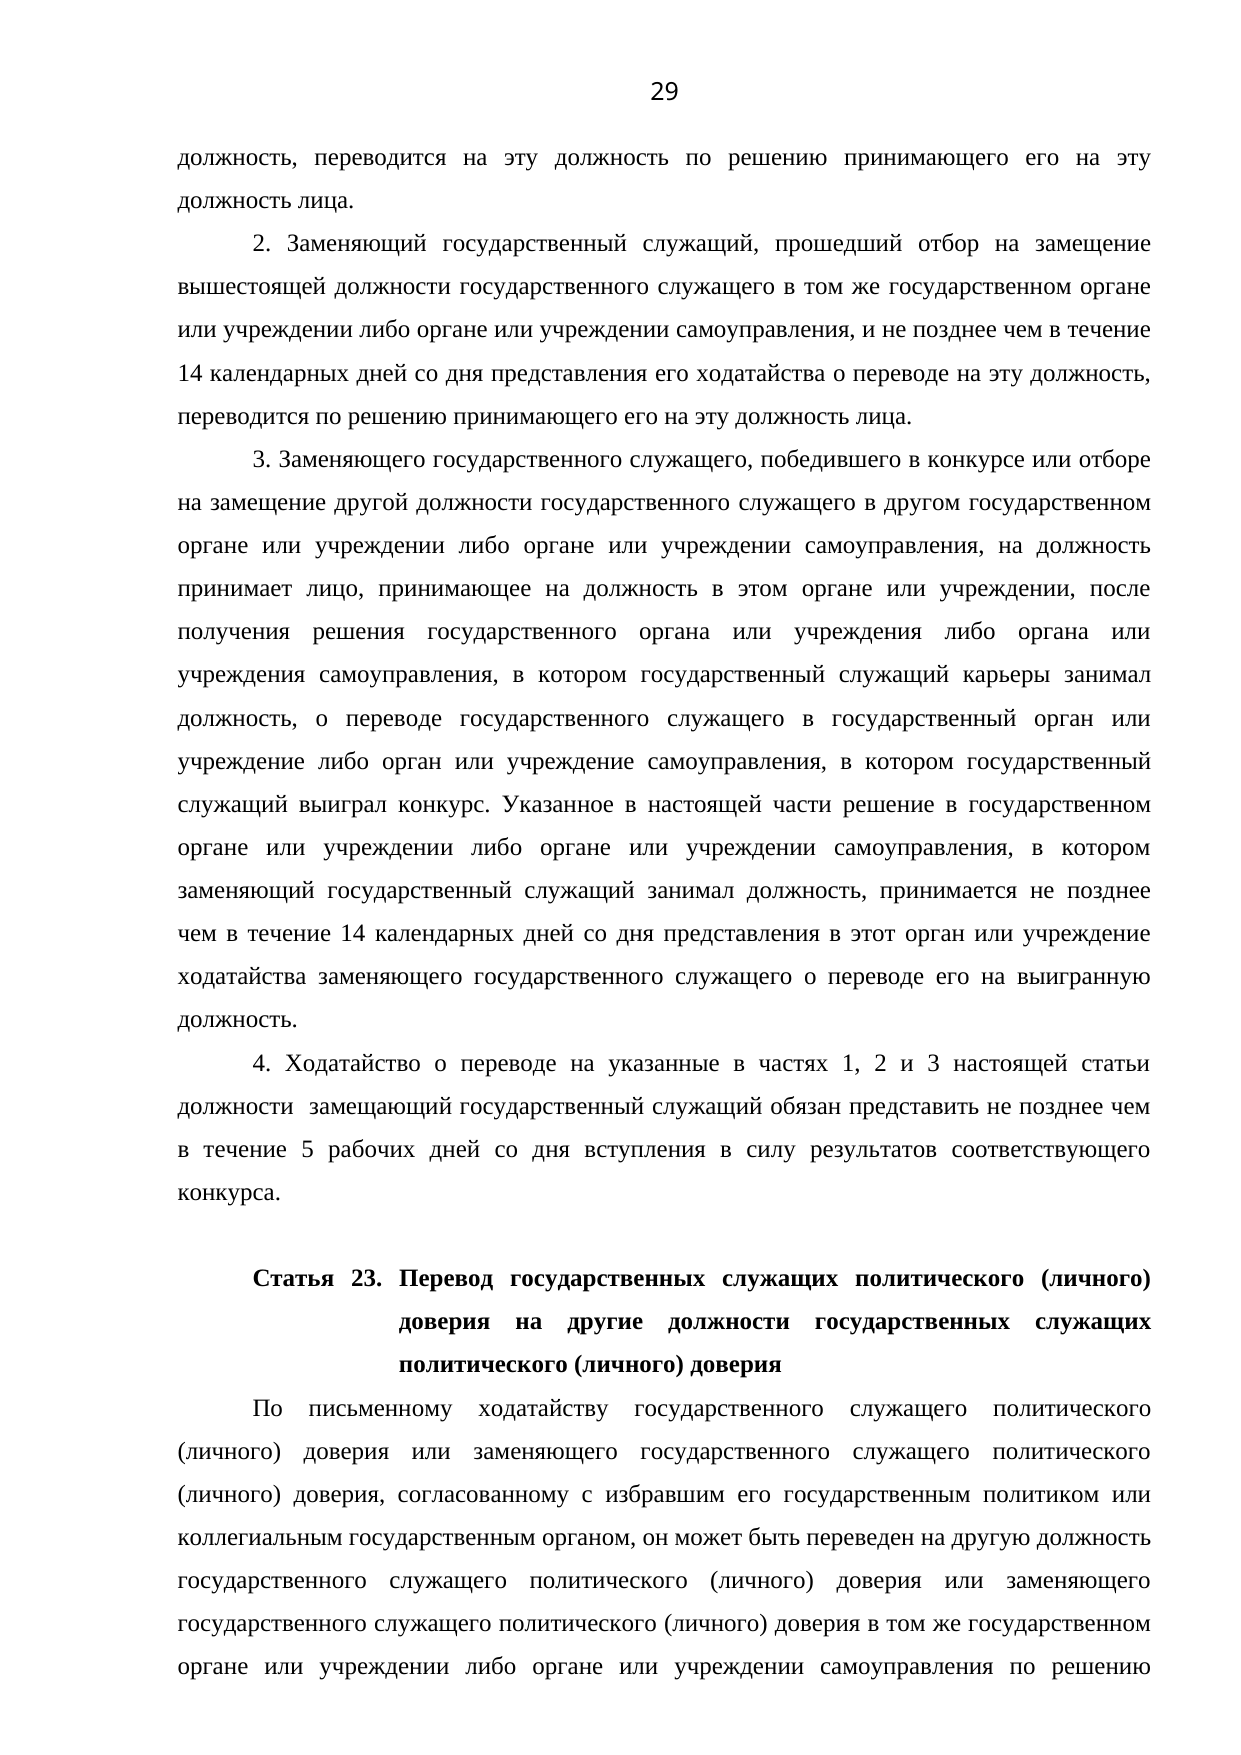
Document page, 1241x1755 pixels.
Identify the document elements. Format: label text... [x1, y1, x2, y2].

text 4. Ходатайство о переводе на указанные в частях 1, 2 и 3 настоящей статьи должности замещающий государственный служащий обязан представить не позднее чем в течение 5 рабочих дней со дня вступления в силу результатов соответствующего конкурса. [177, 1048, 1152, 1206]
text должность, переводится на эту должность по решению принимающего его на эту должность лица. [177, 142, 1152, 214]
text 3. Заменяющего государственного служащего, победившего в конкурсе или отборе на замещение другой должности государственного служащего в другом государственном органе или учреждении либо органе или учреждении самоуправления, на должность принимает лицо, принимающее на должность в этом органе или учреждении, после получения решения государственного органа или учреждения либо органа или учреждения самоуправления, в котором государственный служащий карьеры занимал должность, о переводе государственного служащего в государственный орган или учреждение либо орган или учреждение самоуправления, в котором государственный служащий выиграл конкурс. Указанное в настоящей части решение в государственном органе или учреждении либо органе или учреждении самоуправления, в котором заменяющий государственный служащий занимал должность, принимается не позднее чем в течение 14 календарных дней со дня представления в этот орган или учреждение ходатайства заменяющего государственного служащего о переводе его на выигранную должность. [177, 444, 1152, 1033]
text Статья 23. Перевод государственных служащих политического (личного) доверия на другие должности государственных служащих политического (личного) доверия [252, 1263, 1152, 1378]
text По письменному ходатайству государственного служащего политического (личного) доверия или заменяющего государственного служащего политического (личного) доверия, согласованному с избравшим его государственным политиком или коллегиальным государственным органом, он может быть переведен на другую должность государственного служащего политического (личного) доверия или заменяющего государственного служащего политического (личного) доверия в том же государственном органе или учреждении либо органе или учреждении самоуправления по решению [177, 1393, 1152, 1680]
text 2. Заменяющий государственный служащий, прошедший отбор на замещение вышестоящей должности государственного служащего в том же государственном органе или учреждении либо органе или учреждении самоуправления, и не позднее чем в течение 14 календарных дней со дня представления его ходатайства о переводе на эту должность, переводится по решению принимающего его на эту должность лица. [177, 228, 1152, 429]
